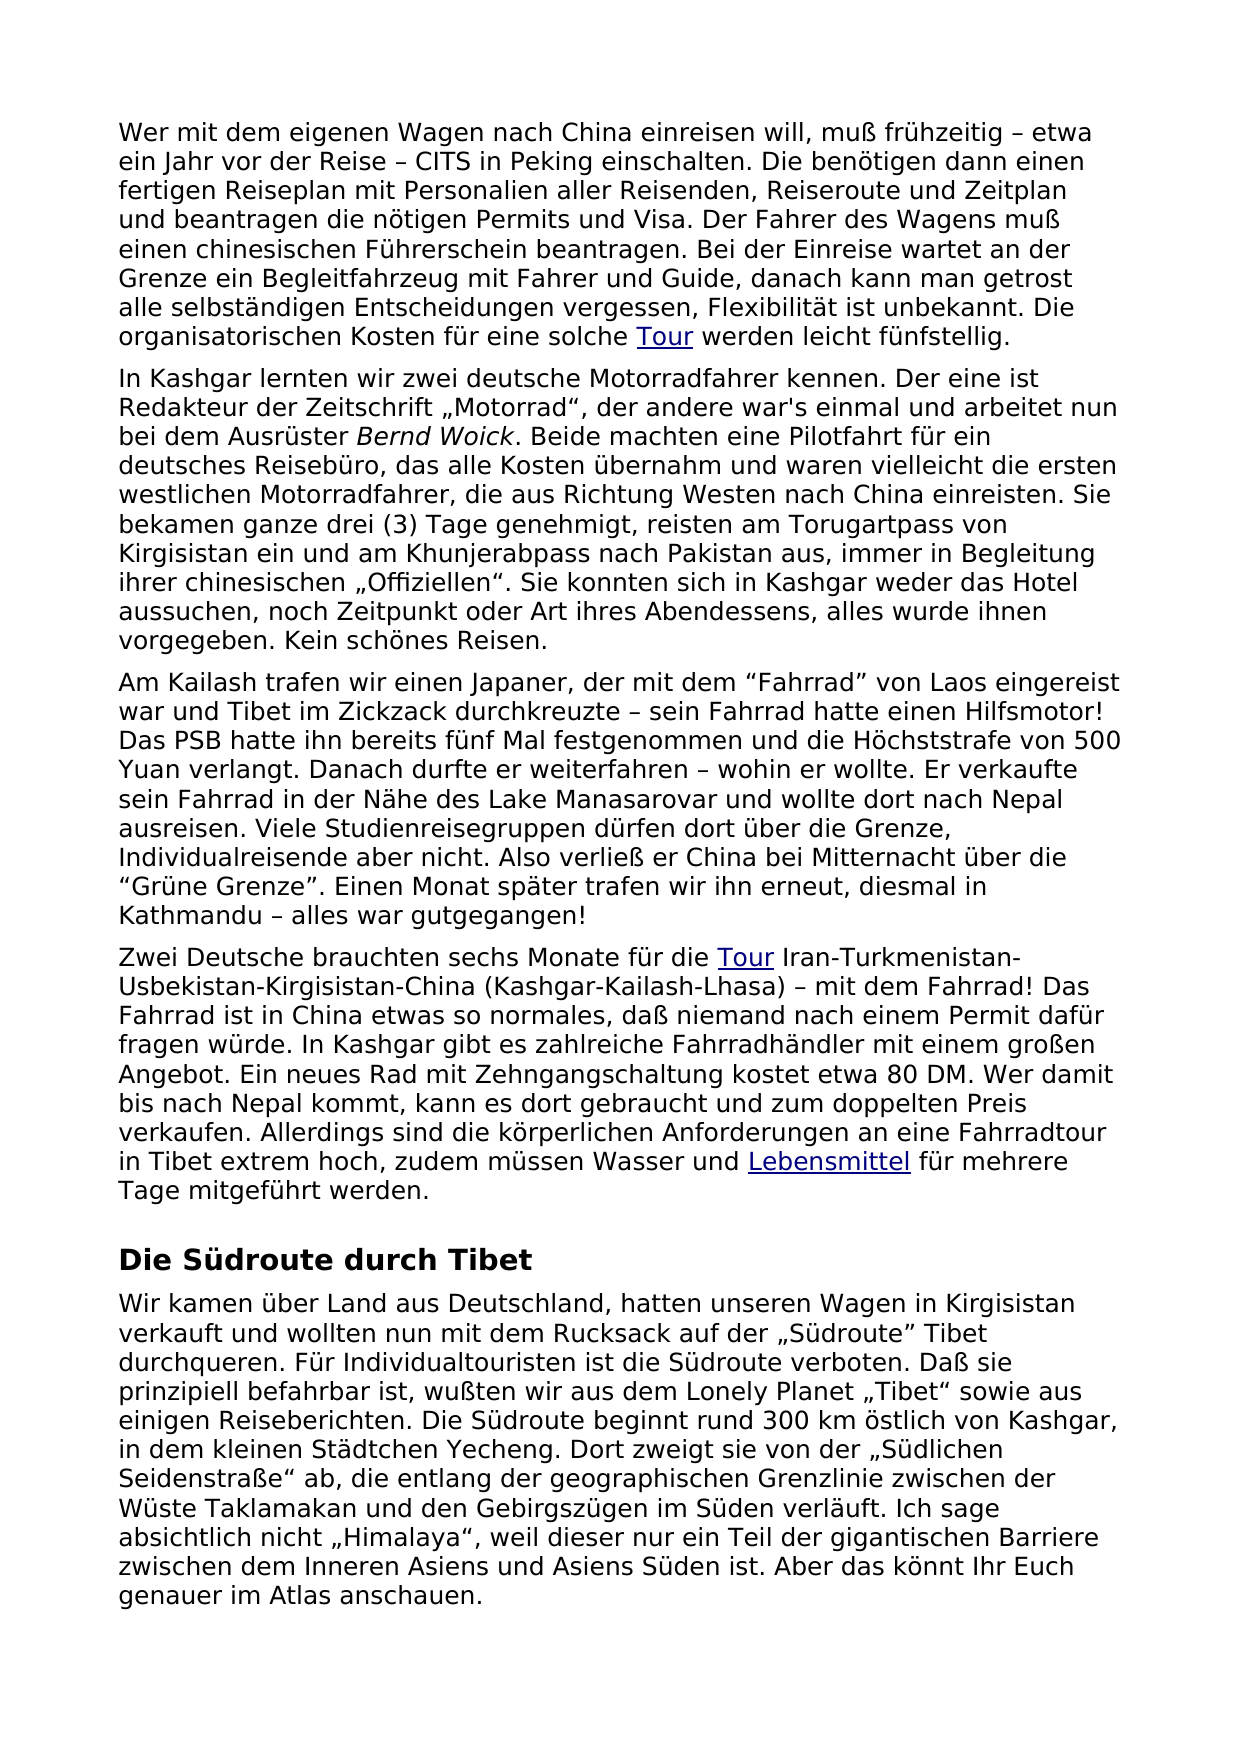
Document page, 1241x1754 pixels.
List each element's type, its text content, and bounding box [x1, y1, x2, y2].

text Wer mit dem eigenen Wagen nach China einreisen will, muß frühzeitig – etwa ein Jahr vor der Reise – CITS in Peking einschalten. Die benötigen dann einen fertigen Reiseplan mit Personalien aller Reisenden, Reiseroute und Zeitplan und beantragen die nötigen Permits und Visa. Der Fahrer des Wagens muß einen chinesischen Führerschein beantragen. Bei der Einreise wartet an der Grenze ein Begleitfahrzeug mit Fahrer und Guide, danach kann man getrost alle selbständigen Entscheidungen vergessen, Flexibilität ist unbekannt. Die organisatorischen Kosten für eine solche Tour werden leicht fünfstellig. [118, 118, 1122, 351]
text Am Kailash trafen wir einen Japaner, der mit dem “Fahrrad” von Laos eingereist war und Tibet im Zickzack durchkreuzte – sein Fahrrad hatte einen Hilfsmotor! Das PSB hatte ihn bereits fünf Mal festgenommen und die Höchststrafe von 500 Yuan verlangt. Danach durfte er weiterfahren – wohin er wollte. Er verkaufte sein Fahrrad in der Nähe des Lake Manasarovar und wollte dort nach Nepal ausreisen. Viele Studienreisegruppen dürfen dort über die Grenze, Individualreisende aber nicht. Also verließ er China bei Mitternacht über die “Grüne Grenze”. Einen Monat später trafen wir ihn erneut, diesmal in Kathmandu – alles war gutgegangen! [118, 668, 1122, 931]
text Wir kamen über Land aus Deutschland, hatten unseren Wagen in Kirgisistan verkauft und wollten nun mit dem Rucksack auf der „Südroute” Tibet durchqueren. Für Individualtouristen ist die Südroute verboten. Daß sie prinzipiell befahrbar ist, wußten wir aus dem Lonely Planet „Tibet“ sowie aus einigen Reiseberichten. Die Südroute beginnt rund 300 km östlich von Kashgar, in dem kleinen Städtchen Yecheng. Dort zweigt sie von der „Südlichen Seidenstraße“ ab, die entlang der geographischen Grenzlinie zwischen der Wüste Taklamakan und den Gebirgszügen im Süden verläuft. Ich sage absichtlich nicht „Himalaya“, weil dieser nur ein Teil der gigantischen Barriere zwischen dem Inneren Asiens und Asiens Süden ist. Aber das könnt Ihr Euch genauer im Atlas anschauen. [118, 1289, 1122, 1610]
text Zwei Deutsche brauchten sechs Monate für die Tour Iran-Turkmenistan-Usbekistan-Kirgisistan-China (Kashgar-Kailash-Lhasa) – mit dem Fahrrad! Das Fahrrad ist in China etwas so normales, daß niemand nach einem Permit dafür fragen würde. In Kashgar gibt es zahlreiche Fahrradhändler mit einem großen Angebot. Ein neues Rad mit Zehngangschaltung kostet etwa 80 DM. Wer damit bis nach Nepal kommt, kann es dort gebraucht und zum doppelten Preis verkaufen. Allerdings sind die körperlichen Anforderungen an eine Fahrradtour in Tibet extrem hoch, zudem müssen Wasser und Lebensmittel für mehrere Tage mitgeführt werden. [118, 943, 1122, 1206]
text In Kashgar lernten wir zwei deutsche Motorradfahrer kennen. Der eine ist Redakteur der Zeitschrift „Motorrad“, der andere war's einmal und arbeitet nun bei dem Ausrüster Bernd Woick. Beide machten eine Pilotfahrt für ein deutsches Reisebüro, das alle Kosten übernahm und waren vielleicht die ersten westlichen Motorradfahrer, die aus Richtung Westen nach China einreisten. Sie bekamen ganze drei (3) Tage genehmigt, reisten am Torugartpass von Kirgisistan ein und am Khunjerabpass nach Pakistan aus, immer in Begleitung ihrer chinesischen „Offiziellen“. Sie konnten sich in Kashgar weder das Hotel aussuchen, noch Zeitpunkt oder Art ihres Abendessens, alles wurde ihnen vorgegeben. Kein schönes Reisen. [118, 364, 1122, 656]
subtitle Die Südroute durch Tibet [118, 1243, 1122, 1277]
